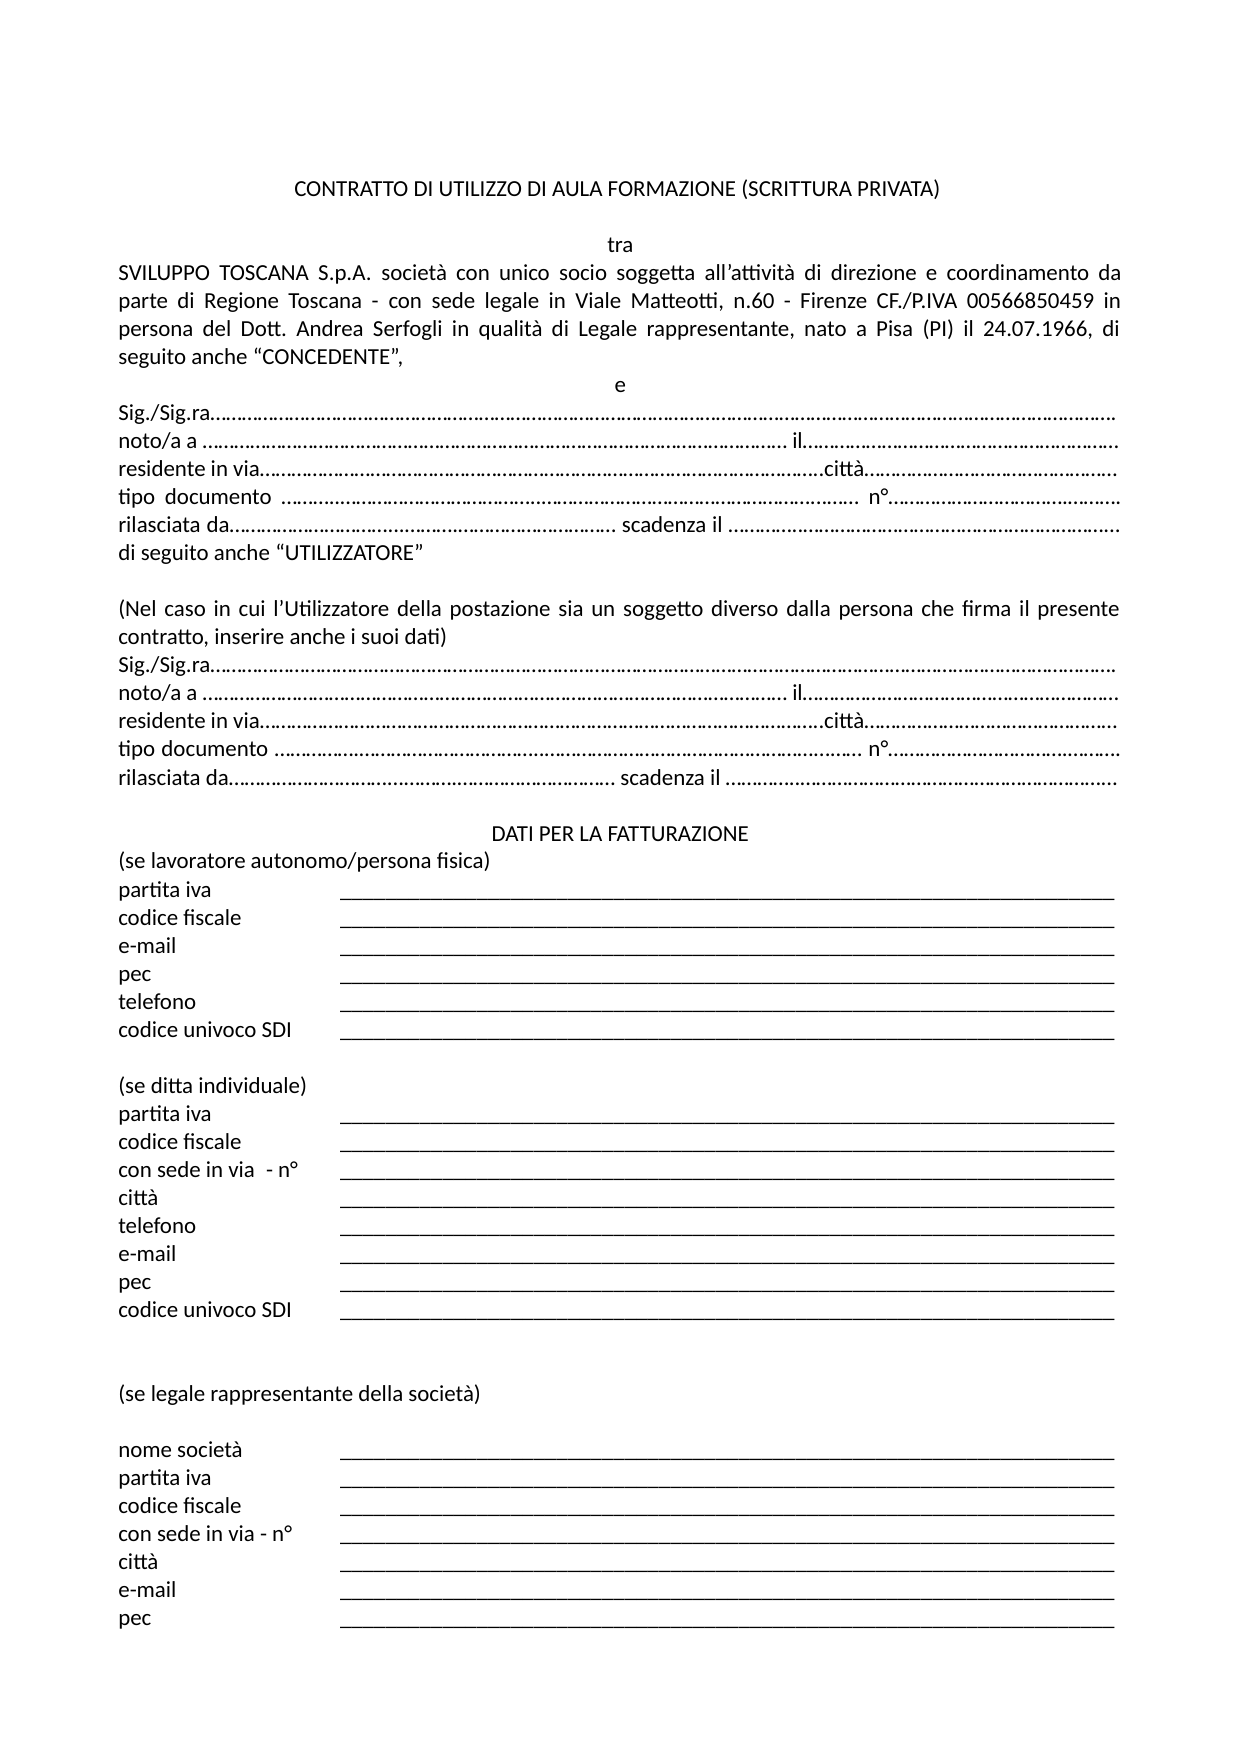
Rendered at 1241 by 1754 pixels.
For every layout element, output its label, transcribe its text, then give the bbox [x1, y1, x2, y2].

text Sig./Sig.ra………………………………………………………………………………………………………………………………………………………. [118, 651, 1122, 678]
text città ____________________________________________________________________ telefono ____________________________________________________________________ e-mail ____________________________________________________________________ pec ____________________________________________________________________ codice univoco SDI ____________________________________________________________________ [118, 1183, 1122, 1323]
text Sig./Sig.ra………………………………………………………………………………………………………………………………………………………. [118, 398, 1122, 426]
text residente in via……………………………………………………………………………………………..città………………………………………… [118, 454, 1122, 482]
text (se ditta individuale) [118, 1071, 1122, 1099]
text tipo documento ………..………………………………..……………………………………………...…… n°…………………………….………. rilasciata da…………………………...……….………………………… scadenza il …………..…………………………………………………... di seguito anche “UTILIZZATORE” [118, 482, 1122, 566]
text partita iva ____________________________________________________________________ codice fiscale ____________________________________________________________________ [118, 1099, 1122, 1155]
text (se lavoratore autonomo/persona fisica) [118, 847, 1122, 875]
text tipo documento …………….……………………………..……………………………………………...…… n°…………………………….………. rilasciata da…………………………...……….………………………… scadenza il …………..…………………………………………………... [118, 734, 1122, 791]
text (Nel caso in cui l’Utilizzatore della postazione sia un soggetto diverso dalla persona che firma il presente contratto, inserire anche i suoi dati) [118, 594, 1122, 651]
text DATI PER LA FATTURAZIONE [118, 819, 1122, 847]
text (se legale rappresentante della società) nome società ____________________________________________________________________ partita iva ____________________________________________________________________ codice fiscale ____________________________________________________________________ con sede in via - n° ____________________________________________________________________ città ____________________________________________________________________ e-mail ____________________________________________________________________ pec ____________________________________________________________________ [118, 1351, 1122, 1631]
text noto/a a ………………………………………………………………………………………………… il…………………………………………………… [118, 678, 1122, 707]
text con sede in via - n° ____________________________________________________________________ [118, 1155, 1122, 1183]
text tra [118, 230, 1122, 258]
text noto/a a ………………………………………………………………………………………………… il…………………………………………………… [118, 426, 1122, 454]
text CONTRATTO DI UTILIZZO DI AULA FORMAZIONE (SCRITTURA PRIVATA) [118, 146, 1122, 202]
text SVILUPPO TOSCANA S.p.A. società con unico socio soggetta all’attività di direzione e coordinamento da parte di Regione Toscana - con sede legale in Viale Matteotti, n.60 - Firenze CF./P.IVA 00566850459 in persona del Dott. Andrea Serfogli in qualità di Legale rappresentante, nato a Pisa (PI) il 24.07.1966, di seguito anche “CONCEDENTE”, [118, 258, 1122, 370]
text partita iva ____________________________________________________________________ codice fiscale ____________________________________________________________________ e-mail ____________________________________________________________________ pec ____________________________________________________________________ telefono ____________________________________________________________________ codice univoco SDI ____________________________________________________________________ [118, 875, 1122, 1071]
text e [118, 370, 1122, 398]
text residente in via……………………………………………………………………………………………..città………………………………………… [118, 707, 1122, 734]
